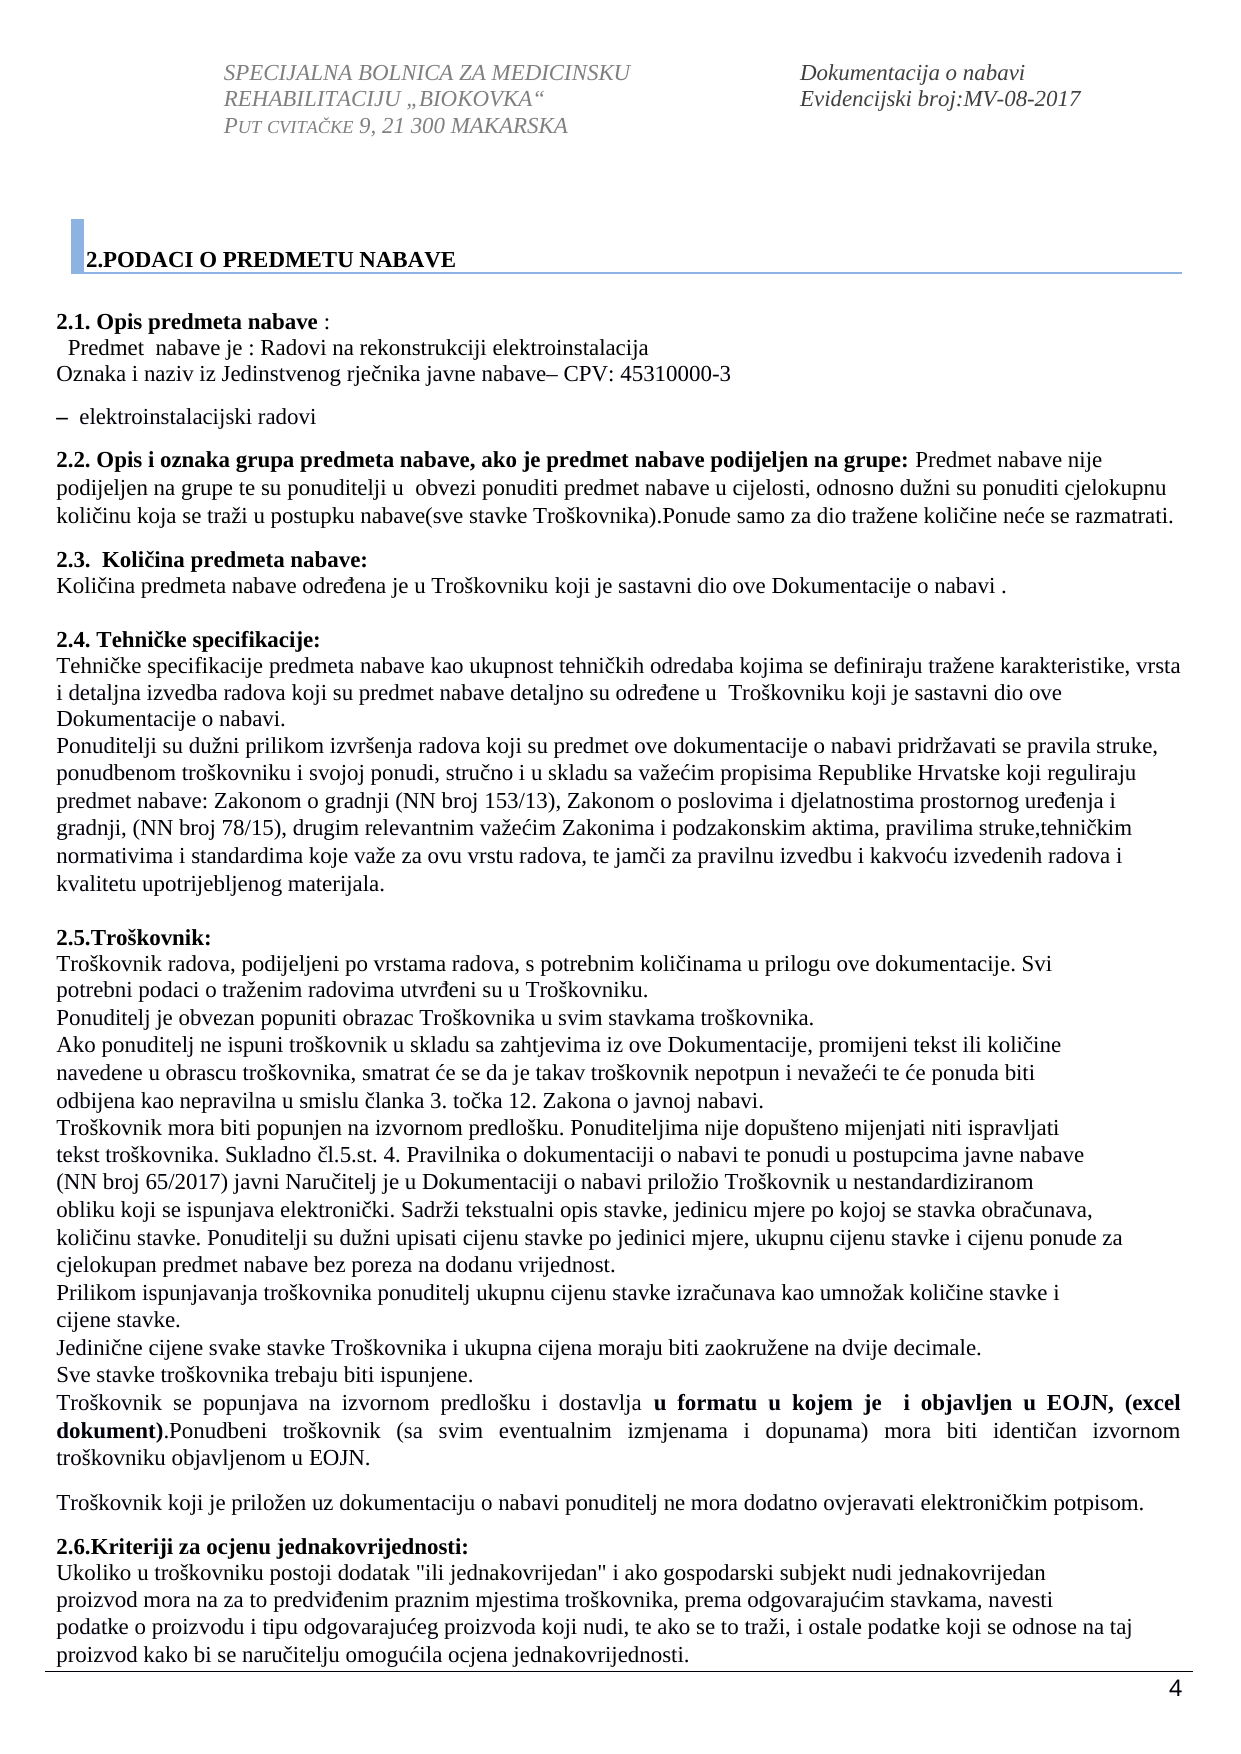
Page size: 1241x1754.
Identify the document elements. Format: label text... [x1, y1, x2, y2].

text Sve stavke troškovnika trebaju biti ispunjene. [56, 1362, 1182, 1388]
text – elektroinstalacijski radovi [56, 403, 1182, 430]
text Ukoliko u troškovniku postoji dodatak "ili jednakovrijedan" i ako gospodarski subjekt nudi jednakovrijedan [56, 1559, 1182, 1586]
text 2.5.Troškovnik: [56, 924, 1182, 950]
text proizvod mora na za to predviđenim praznim mjestima troškovnika, prema odgovarajućim stavkama, navesti [56, 1586, 1182, 1612]
text Troškovnik radova, podijeljeni po vrstama radova, s potrebnim količinama u prilogu ove dokumentacije. Svi [56, 950, 1182, 976]
text Ako ponuditelj ne ispuni troškovnik u skladu sa zahtjevima iz ove Dokumentacije, promijeni tekst ili količine [56, 1032, 1182, 1058]
text Predmet nabave je : Radovi na rekonstrukciji elektroinstalacija [56, 334, 1182, 360]
text 2.2. Opis i oznaka grupa predmeta nabave, ako je predmet nabave podijeljen na grupe: Predmet nabave nije podijeljen na grupe te su ponuditelji u obvezi ponuditi predmet nabave u cijelosti, odnosno dužni su ponuditi cjelokupnu količinu koja se traži u postupku nabave(sve stavke Troškovnika).Ponude samo za dio tražene količine neće se razmatrati. [56, 446, 1182, 528]
text 2.4. Tehničke specifikacije: [56, 626, 1182, 653]
text potrebni podaci o traženim radovima utvrđeni su u Troškovniku. [56, 976, 1182, 1003]
text Troškovnik mora biti popunjen na izvornom predlošku. Ponuditeljima nije dopušteno mijenjati niti ispravljati [56, 1114, 1182, 1141]
text cijene stavke. [56, 1306, 1182, 1333]
subtitle 2.PODACI O PREDMETU NABAVE [84, 246, 1182, 272]
text 2.1. Opis predmeta nabave : [56, 308, 1182, 334]
text Jedinične cijene svake stavke Troškovnika i ukupna cijena moraju biti zaokružene na dvije decimale. [56, 1334, 1182, 1360]
text Ponuditelj je obvezan popuniti obrazac Troškovnika u svim stavkama troškovnika. [56, 1004, 1182, 1030]
text količinu stavke. Ponuditelji su dužni upisati cijenu stavke po jedinici mjere, ukupnu cijenu stavke i cijenu ponude za cjelokupan predmet nabave bez poreza na dodanu vrijednost. [56, 1223, 1182, 1277]
text obliku koji se ispunjava elektronički. Sadrži tekstualni opis stavke, jedinicu mjere po kojoj se stavka obračunava, [56, 1196, 1182, 1222]
text Tehničke specifikacije predmeta nabave kao ukupnost tehničkih odredaba kojima se definiraju tražene karakteristike, vrsta i detaljna izvedba radova koji su predmet nabave detaljno su određene u Troškovniku koji je sastavni dio ove Dokumentacije o nabavi. [56, 653, 1182, 732]
text 2.3. Količina predmeta nabave: [56, 546, 1182, 572]
text podatke o proizvodu i tipu odgovarajućeg proizvoda koji nudi, te ako se to traži, i ostale podatke koji se odnose na taj proizvod kako bi se naručitelju omogućila ocjena jednakovrijednosti. [56, 1613, 1182, 1667]
text Troškovnik se popunjava na izvornom predlošku i dostavlja u formatu u kojem je i objavljen u EOJN, (excel dokument).Ponudbeni troškovnik (sa svim eventualnim izmjenama i dopunama) mora biti identičan izvornom troškovniku objavljenom u EOJN. [56, 1389, 1182, 1471]
text tekst troškovnika. Sukladno čl.5.st. 4. Pravilnika o dokumentaciji o nabavi te ponudi u postupcima javne nabave [56, 1141, 1182, 1167]
text odbijena kao nepravilna u smislu članka 3. točka 12. Zakona o javnoj nabavi. [56, 1087, 1182, 1113]
text 2.6.Kriteriji za ocjenu jednakovrijednosti: [56, 1533, 1182, 1559]
text Troškovnik koji je priložen uz dokumentaciju o nabavi ponuditelj ne mora dodatno ovjeravati elektroničkim potpisom. [56, 1489, 1182, 1515]
text Količina predmeta nabave određena je u Troškovniku koji je sastavni dio ove Dokumentacije o nabavi . [56, 572, 1182, 599]
text navedene u obrascu troškovnika, smatrat će se da je takav troškovnik nepotpun i nevažeći te će ponuda biti [56, 1059, 1182, 1086]
text Prilikom ispunjavanja troškovnika ponuditelj ukupnu cijenu stavke izračunava kao umnožak količine stavke i [56, 1279, 1182, 1305]
text Ponuditelji su dužni prilikom izvršenja radova koji su predmet ove dokumentacije o nabavi pridržavati se pravila struke, ponudbenom troškovniku i svojoj ponudi, stručno i u skladu sa važećim propisima Republike Hrvatske koji reguliraju predmet nabave: Zakonom o gradnji (NN broj 153/13), Zakonom o poslovima i djelatnostima prostornog uređenja i gradnji, (NN broj 78/15), drugim relevantnim važećim Zakonima i podzakonskim aktima, pravilima struke,tehničkim normativima i standardima koje važe za ovu vrstu radova, te jamči za pravilnu izvedbu i kakvoću izvedenih radova i kvalitetu upotrijebljenog materijala. [56, 732, 1182, 896]
text Oznaka i naziv iz Jedinstvenog rječnika javne nabave– CPV: 45310000-3 [56, 360, 1182, 387]
text (NN broj 65/2017) javni Naručitelj je u Dokumentaciji o nabavi priložio Troškovnik u nestandardiziranom [56, 1168, 1182, 1195]
